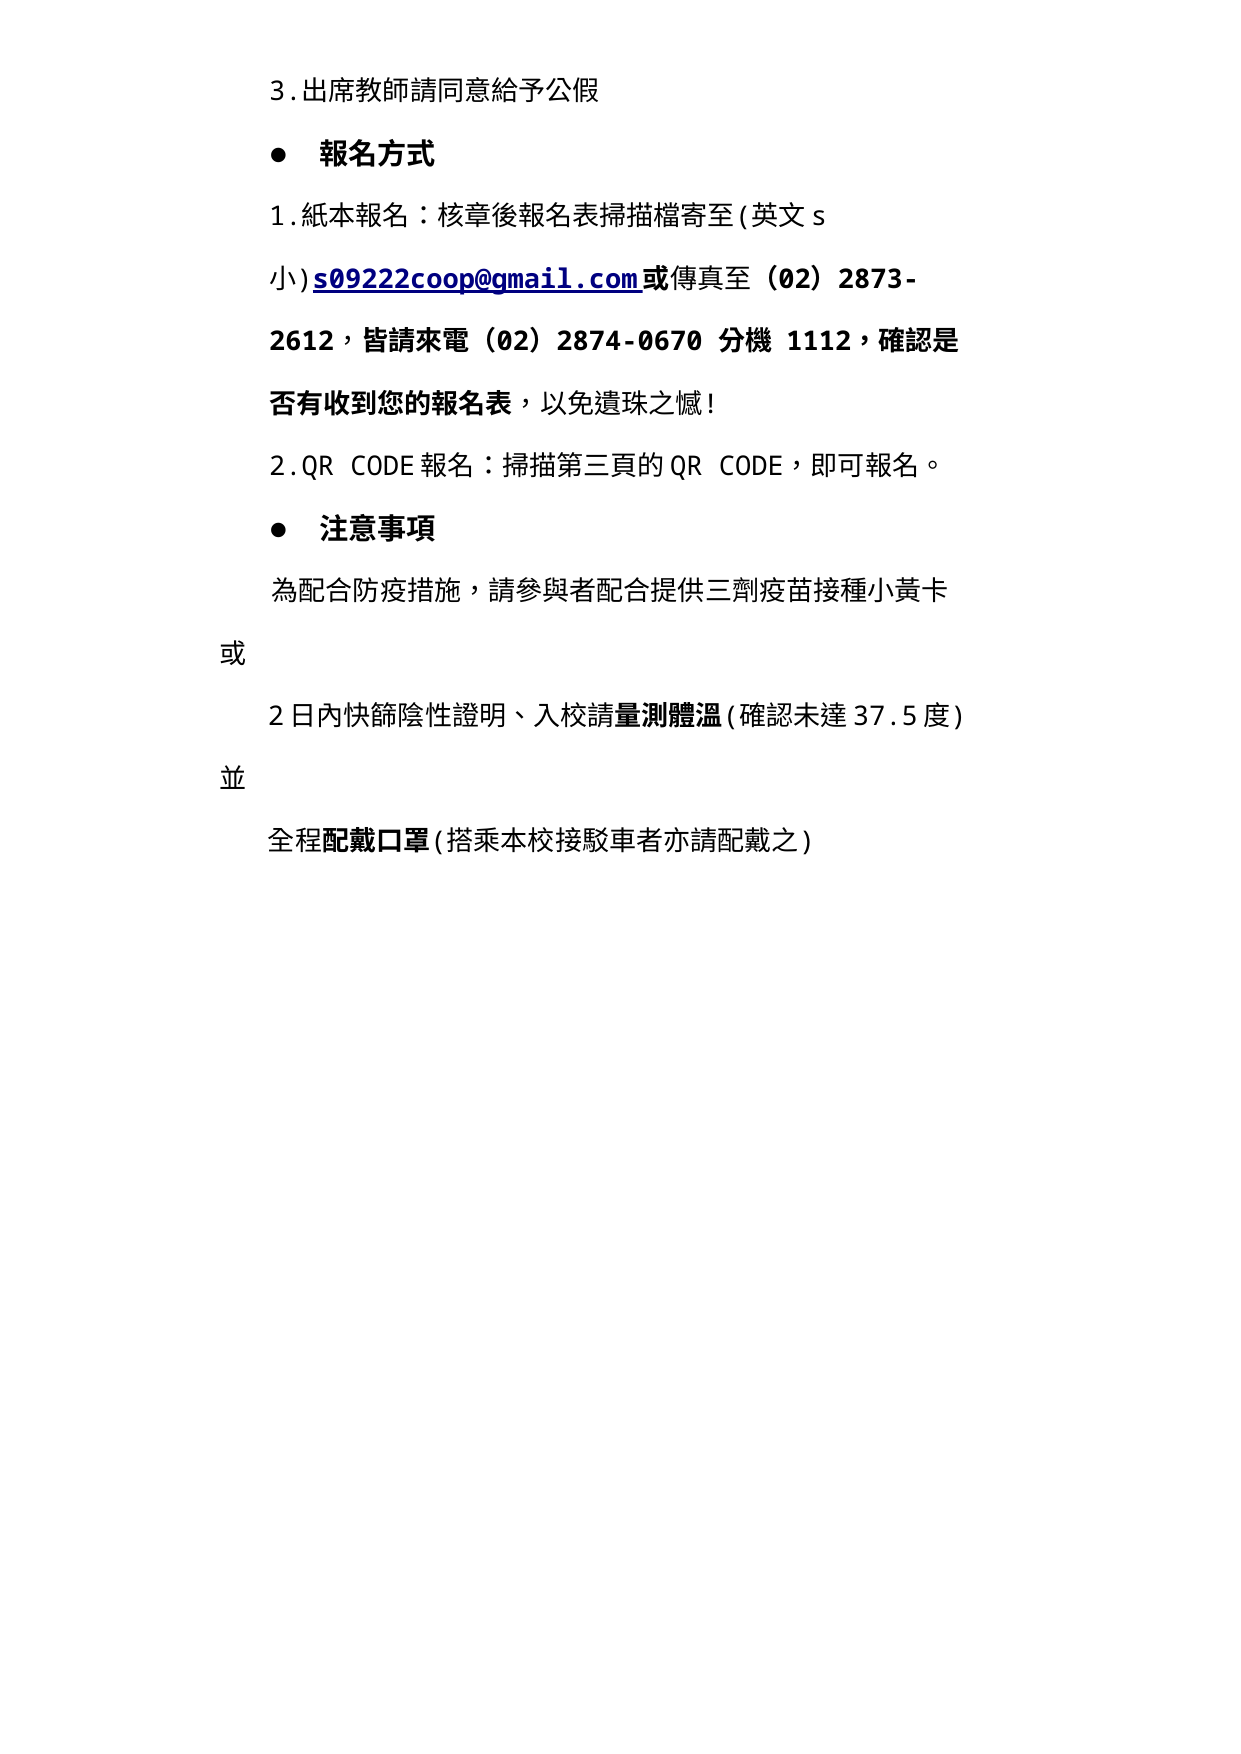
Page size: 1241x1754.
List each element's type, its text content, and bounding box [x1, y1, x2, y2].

text 2日內快篩陰性證明、入校請量測體溫(確認未達37.5度)並 [219, 672, 975, 797]
list 報名方式 1.紙本報名：核章後報名表掃描檔寄至(英文s小)s09222coop@gmail.com或傳真至（02）2873-2612，皆請來電（02）2874-0670 分機 1112，確認是否有收到您的報名表，以免遺珠之憾! 2.QR CODE報名：掃描第三頁的QR CODE，即可報名。 [269, 110, 975, 485]
text 全程配戴口罩(搭乘本校接駁車者亦請配戴之) [219, 797, 975, 860]
text 3.出席教師請同意給予公假 [269, 47, 975, 110]
list 注意事項 [269, 485, 975, 547]
text 為配合防疫措施，請參與者配合提供三劑疫苗接種小黃卡或 [219, 547, 975, 672]
